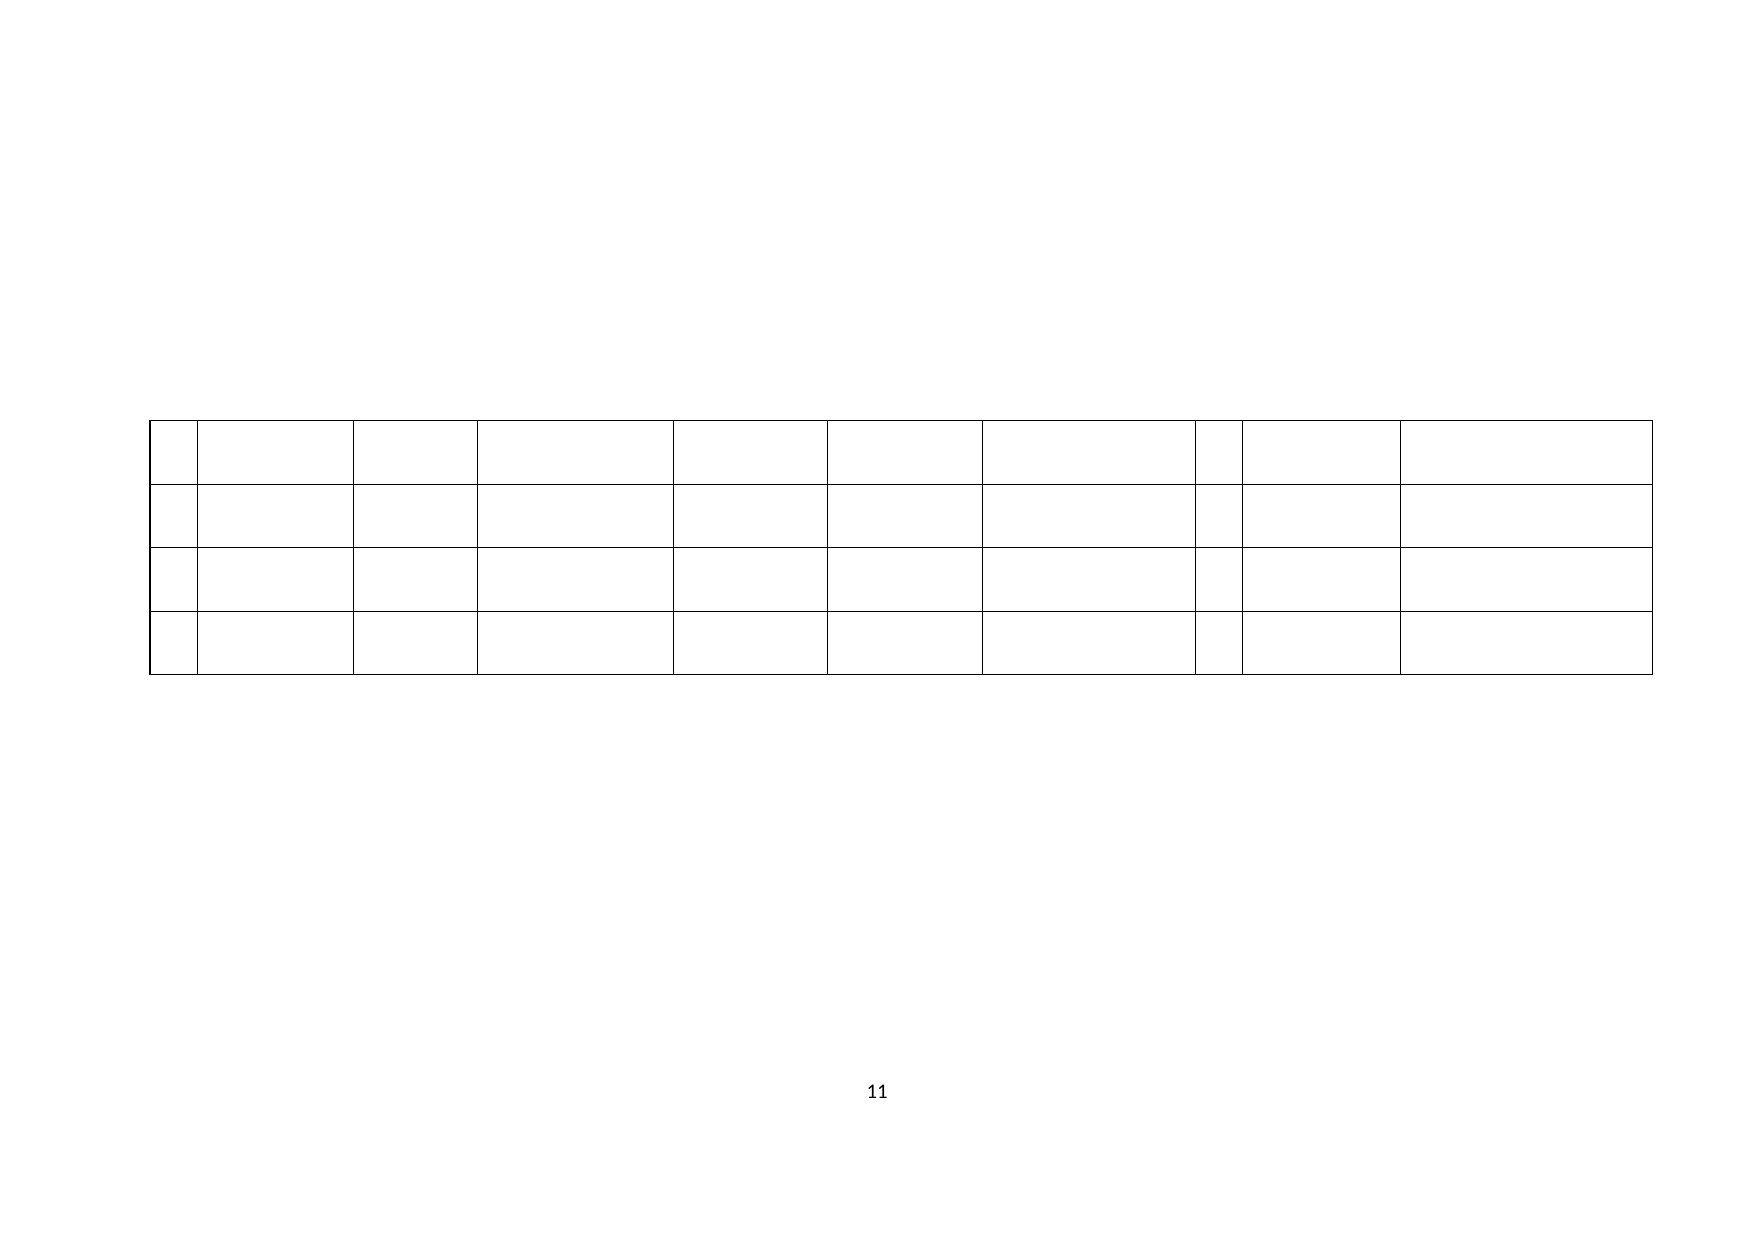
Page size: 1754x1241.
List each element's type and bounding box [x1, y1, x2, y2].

table_cell [1196, 421, 1242, 484]
table_cell [828, 485, 982, 547]
table_cell [151, 548, 197, 611]
table_cell [1401, 421, 1652, 484]
table_cell [983, 485, 1195, 547]
table_cell [354, 548, 477, 611]
table_cell [1401, 548, 1652, 611]
table_cell [674, 421, 827, 484]
table_cell [478, 485, 673, 547]
table_cell [1196, 548, 1242, 611]
table_cell [674, 485, 827, 547]
table_cell [198, 612, 353, 674]
table_cell [151, 612, 197, 674]
table_cell [983, 421, 1195, 484]
table_cell [674, 548, 827, 611]
table_cell [1243, 548, 1400, 611]
table_cell [478, 612, 673, 674]
table_cell [1401, 485, 1652, 547]
table_cell [198, 548, 353, 611]
table_cell [983, 612, 1195, 674]
table_cell [674, 612, 827, 674]
table_cell [478, 548, 673, 611]
table_cell [151, 485, 197, 547]
table_cell [354, 485, 477, 547]
table_cell [354, 612, 477, 674]
table_cell [828, 548, 982, 611]
table_cell [1243, 485, 1400, 547]
table_cell [1401, 612, 1652, 674]
table_cell [983, 548, 1195, 611]
table_cell [151, 421, 197, 484]
table_cell [198, 421, 353, 484]
table_cell [1243, 612, 1400, 674]
table_cell [828, 612, 982, 674]
table_cell [828, 421, 982, 484]
table_cell [354, 421, 477, 484]
table_cell [1196, 485, 1242, 547]
table_cell [198, 485, 353, 547]
table_cell [1243, 421, 1400, 484]
table_cell [478, 421, 673, 484]
table_cell [1196, 612, 1242, 674]
